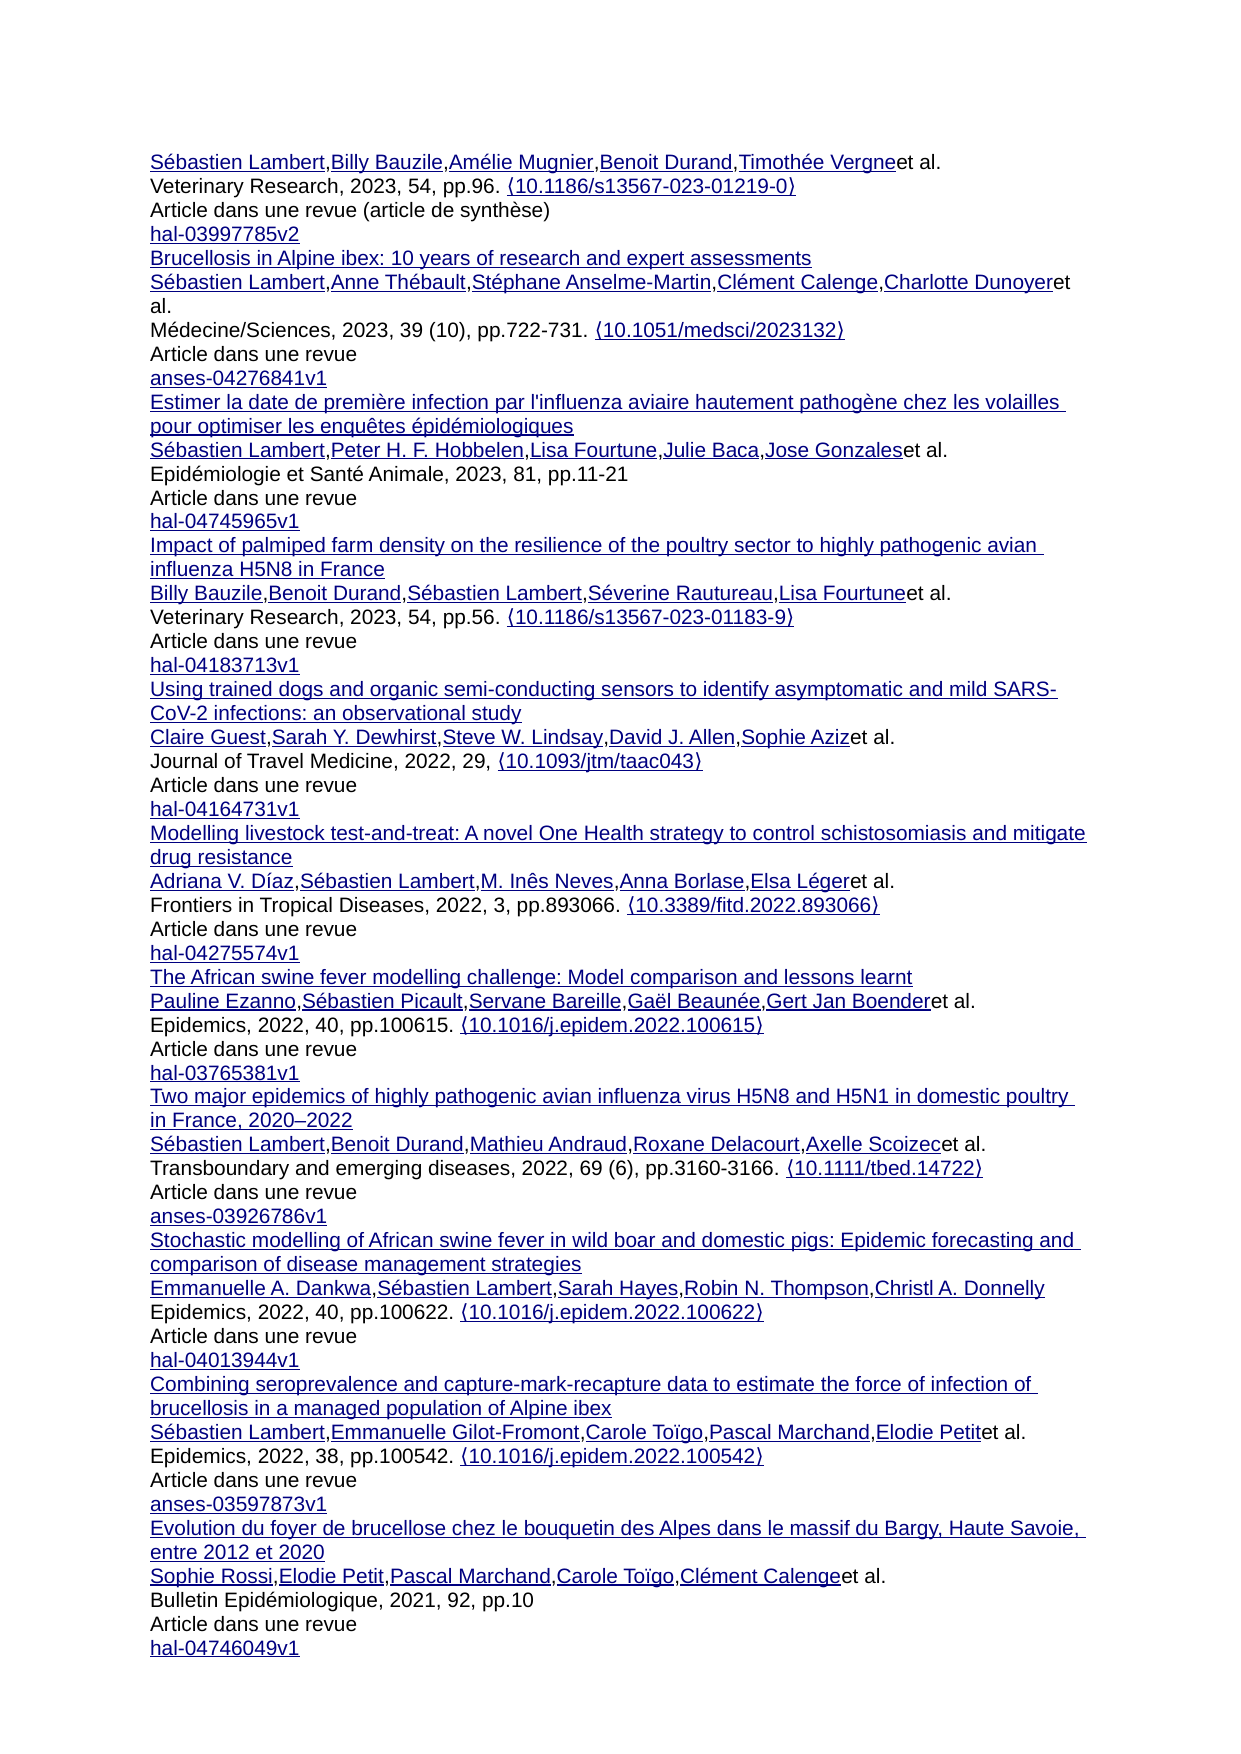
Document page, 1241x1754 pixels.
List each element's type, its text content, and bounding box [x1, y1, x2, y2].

table_cell Estimer la date de première infection par l'influenza aviaire hautement pathogène chez les volailles pour optimiser les enquêtes épidémiologiques Sébastien Lambert,Peter H. F. Hobbelen,Lisa Fourtune,Julie Baca,Jose Gonzaleset al. Epidémiologie et Santé Animale, 2023, 81, pp.11-21 Article dans une revue hal-04745965v1 [150, 390, 1090, 533]
table_cell Modelling livestock test-and-treat: A novel One Health strategy to control schistosomiasis and mitigate drug resistance Adriana V. Díaz,Sébastien Lambert,M. Inês Neves,Anna Borlase,Elsa Légeret al. Frontiers in Tropical Diseases, 2022, 3, pp.893066. ⟨10.3389/fitd.2022.893066⟩ Article dans une revue hal-04275574v1 [150, 821, 1090, 964]
table_cell Two major epidemics of highly pathogenic avian influenza virus H5N8 and H5N1 in domestic poultry in France, 2020–2022 Sébastien Lambert,Benoit Durand,Mathieu Andraud,Roxane Delacourt,Axelle Scoizecet al. Transboundary and emerging diseases, 2022, 69 (6), pp.3160-3166. ⟨10.1111/tbed.14722⟩ Article dans une revue anses-03926786v1 [150, 1084, 1090, 1228]
table_cell Combining seroprevalence and capture-mark-recapture data to estimate the force of infection of brucellosis in a managed population of Alpine ibex Sébastien Lambert,Emmanuelle Gilot-Fromont,Carole Toïgo,Pascal Marchand,Elodie Petitet al. Epidemics, 2022, 38, pp.100542. ⟨10.1016/j.epidem.2022.100542⟩ Article dans une revue anses-03597873v1 [150, 1372, 1090, 1516]
table_cell Using trained dogs and organic semi-conducting sensors to identify asymptomatic and mild SARS-CoV-2 infections: an observational study Claire Guest,Sarah Y. Dewhirst,Steve W. Lindsay,David J. Allen,Sophie Azizet al. Journal of Travel Medicine, 2022, 29, ⟨10.1093/jtm/taac043⟩ Article dans une revue hal-04164731v1 [150, 677, 1090, 821]
table_cell Sébastien Lambert,Billy Bauzile,Amélie Mugnier,Benoit Durand,Timothée Vergneet al. Veterinary Research, 2023, 54, pp.96. ⟨10.1186/s13567-023-01219-0⟩ Article dans une revue (article de synthèse) hal-03997785v2 [150, 150, 1090, 246]
table_cell Brucellosis in Alpine ibex: 10 years of research and expert assessments Sébastien Lambert,Anne Thébault,Stéphane Anselme-Martin,Clément Calenge,Charlotte Dunoyeret al. Médecine/Sciences, 2023, 39 (10), pp.722-731. ⟨10.1051/medsci/2023132⟩ Article dans une revue anses-04276841v1 [150, 246, 1090, 389]
table_cell The African swine fever modelling challenge: Model comparison and lessons learnt Pauline Ezanno,Sébastien Picault,Servane Bareille,Gaël Beaunée,Gert Jan Boenderet al. Epidemics, 2022, 40, pp.100615. ⟨10.1016/j.epidem.2022.100615⟩ Article dans une revue hal-03765381v1 [150, 965, 1090, 1084]
table_cell Stochastic modelling of African swine fever in wild boar and domestic pigs: Epidemic forecasting and comparison of disease management strategies Emmanuelle A. Dankwa,Sébastien Lambert,Sarah Hayes,Robin N. Thompson,Christl A. Donnelly Epidemics, 2022, 40, pp.100622. ⟨10.1016/j.epidem.2022.100622⟩ Article dans une revue hal-04013944v1 [150, 1228, 1090, 1372]
table_cell Impact of palmiped farm density on the resilience of the poultry sector to highly pathogenic avian influenza H5N8 in France Billy Bauzile,Benoit Durand,Sébastien Lambert,Séverine Rautureau,Lisa Fourtuneet al. Veterinary Research, 2023, 54, pp.56. ⟨10.1186/s13567-023-01183-9⟩ Article dans une revue hal-04183713v1 [150, 533, 1090, 677]
table_cell Evolution du foyer de brucellose chez le bouquetin des Alpes dans le massif du Bargy, Haute Savoie, entre 2012 et 2020 Sophie Rossi,Elodie Petit,Pascal Marchand,Carole Toïgo,Clément Calengeet al. Bulletin Epidémiologique, 2021, 92, pp.10 Article dans une revue hal-04746049v1 [150, 1516, 1090, 1659]
